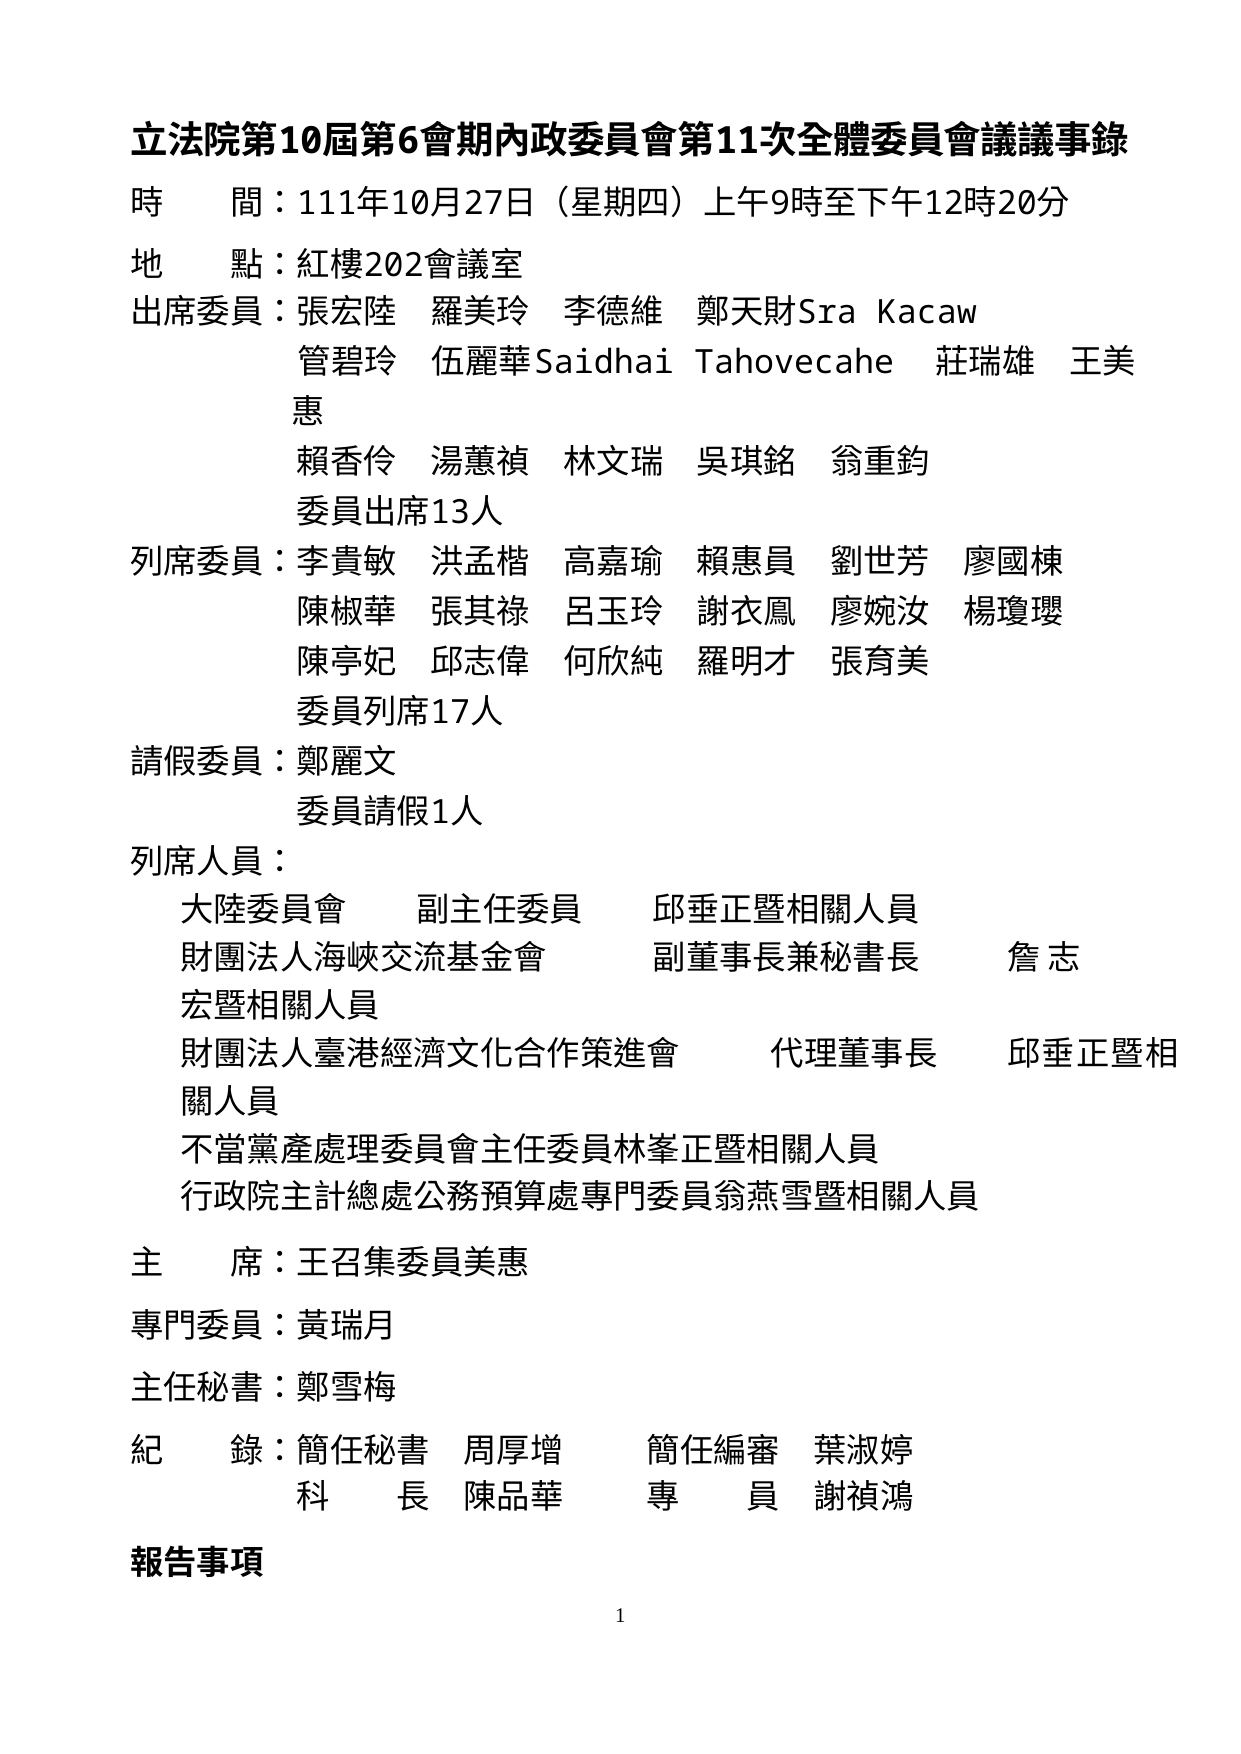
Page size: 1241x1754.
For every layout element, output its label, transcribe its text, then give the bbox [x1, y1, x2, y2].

text 財團法人臺港經濟文化合作策進會 代理董事長 邱垂正暨相關人員 [180, 1027, 1178, 1123]
text 行政院主計總處公務預算處專門委員翁燕雪暨相關人員 [180, 1171, 1081, 1218]
text 委員請假1人 [130, 783, 1137, 833]
text 列席委員：李貴敏 洪孟楷 高嘉瑜 賴惠員 劉世芳 廖國棟 [130, 533, 1137, 583]
text 財團法人海峽交流基金會 副董事長兼秘書長 詹志宏暨相關人員 [180, 931, 1081, 1027]
text 科 長 陳品華 專 員 謝禎鴻 [130, 1468, 1222, 1518]
text 出席委員：張宏陸 羅美玲 李德維 鄭天財Sra Kacaw [130, 283, 1137, 333]
text 時 間：111年10月27日（星期四）上午9時至下午12時20分 [130, 158, 1140, 221]
text 管碧玲 伍麗華Saidhai Tahovecahe 莊瑞雄 王美惠 [130, 333, 1137, 433]
text 專門委員：黃瑞月 [130, 1281, 1222, 1343]
text 大陸委員會 副主任委員 邱垂正暨相關人員 [180, 883, 1081, 931]
text 陳亭妃 邱志偉 何欣純 羅明才 張育美 [130, 633, 1137, 683]
text 陳椒華 張其祿 呂玉玲 謝衣鳯 廖婉汝 楊瓊瓔 [130, 583, 1137, 633]
subtitle 立法院第10屆第6會期內政委員會第11次全體委員會議議事錄 [130, 96, 1134, 158]
text 不當黨產處理委員會主任委員林峯正暨相關人員 [180, 1123, 1081, 1171]
text 委員列席17人 [130, 683, 1137, 733]
text 紀 錄：簡任秘書 周厚增 簡任編審 葉淑婷 [130, 1406, 1222, 1468]
text 地 點：紅樓202會議室 [130, 221, 1110, 283]
text 委員出席13人 [130, 483, 1137, 533]
text 請假委員：鄭麗文 [130, 733, 1125, 783]
text 列席人員： [130, 833, 1137, 883]
text 主任秘書：鄭雪梅 [130, 1343, 1222, 1406]
text 報告事項 [130, 1518, 1110, 1581]
text 主 席：王召集委員美惠 [130, 1218, 1110, 1281]
text 賴香伶 湯蕙禎 林文瑞 吳琪銘 翁重鈞 [130, 433, 1137, 483]
